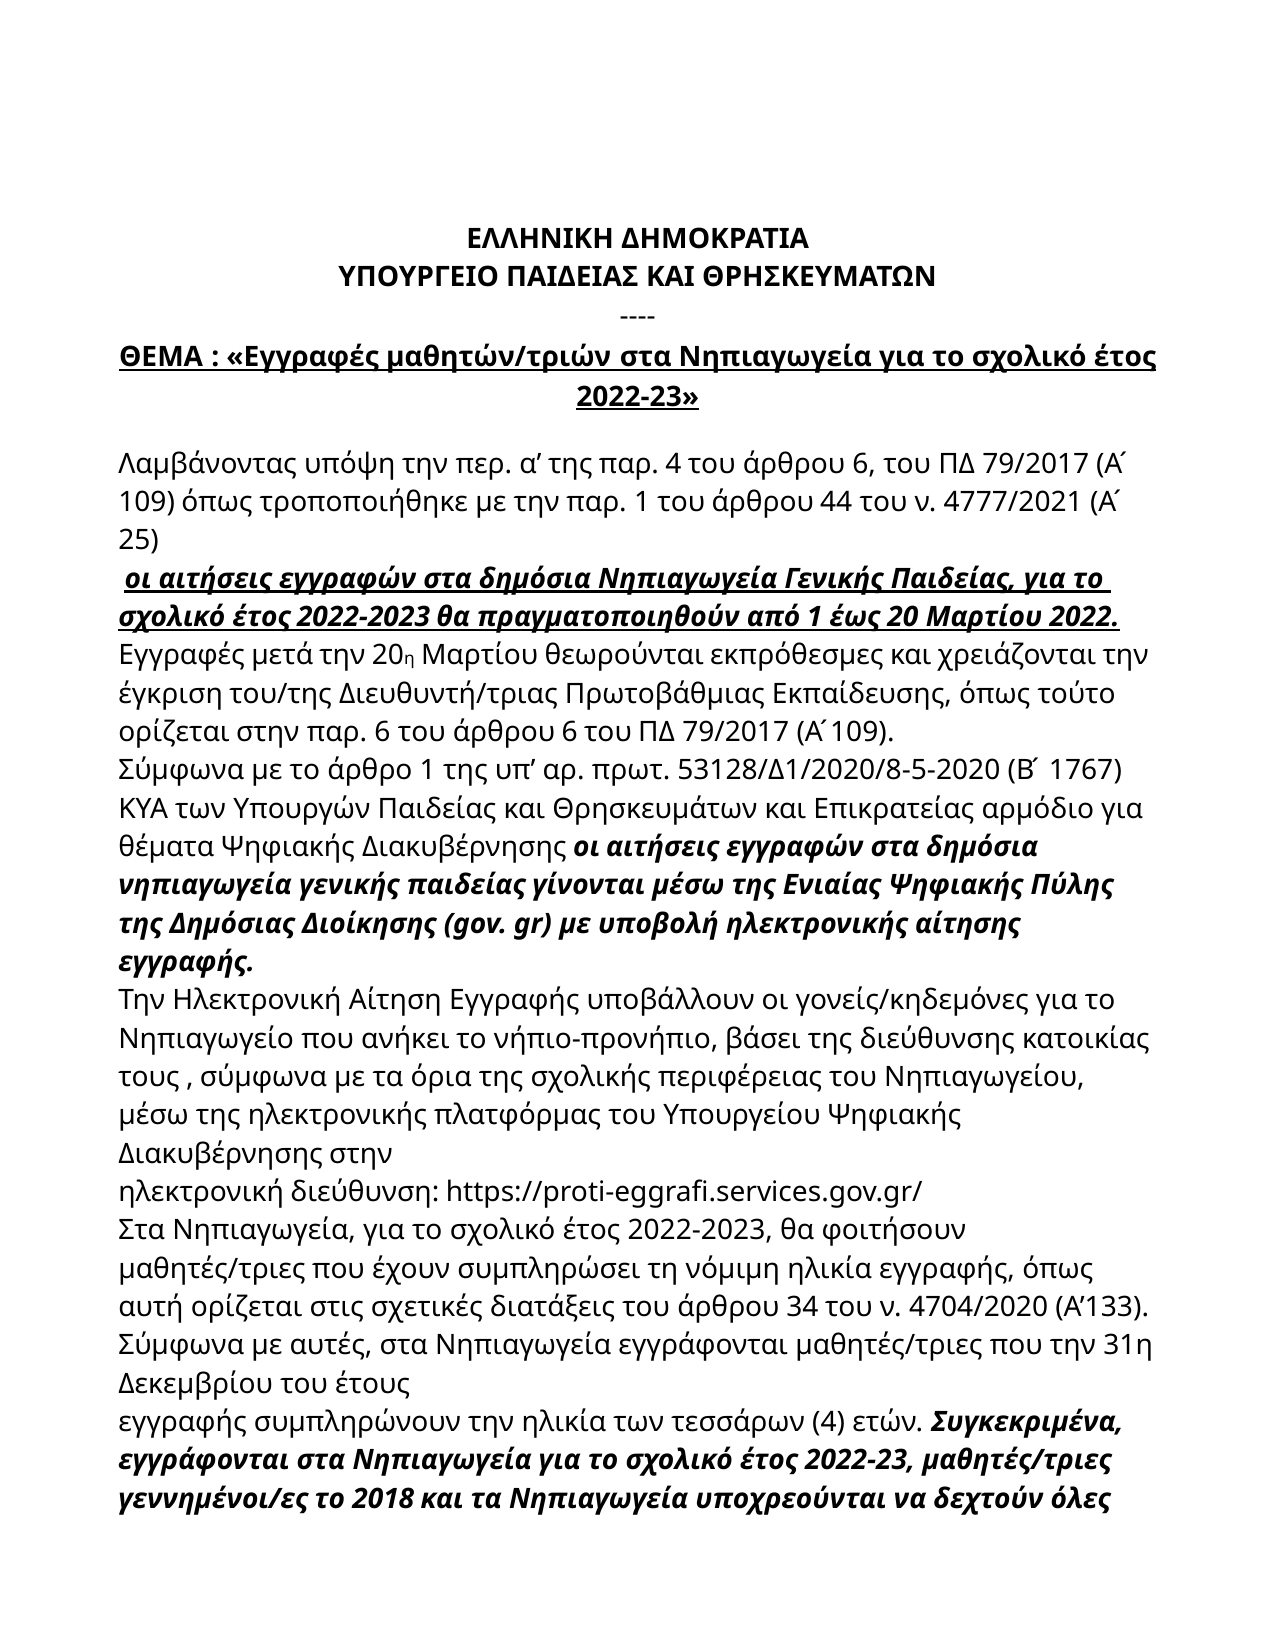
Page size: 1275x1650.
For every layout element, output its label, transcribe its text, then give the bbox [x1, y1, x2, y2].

text Λαμβάνοντας υπόψη την περ. α’ της παρ. 4 του άρθρου 6, του ΠΔ 79/2017 (Α ́ 109) όπως τροποποιήθηκε με την παρ. 1 του άρθρου 44 του ν. 4777/2021 (Α ́ 25) [118, 443, 1157, 558]
text οι αιτήσεις εγγραφών στα δημόσια Νηπιαγωγεία Γενικής Παιδείας, για το σχολικό έτος 2022-2023 θα πραγματοποιηθούν από 1 έως 20 Μαρτίου 2022. Εγγραφές μετά την 20η Μαρτίου θεωρούνται εκπρόθεσμες και χρειάζονται την έγκριση του/της Διευθυντή/τριας Πρωτοβάθμιας Εκπαίδευσης, όπως τούτο ορίζεται στην παρ. 6 του άρθρου 6 του ΠΔ 79/2017 (Α ́109). Σύμφωνα με το άρθρο 1 της υπ’ αρ. πρωτ. 53128/Δ1/2020/8-5-2020 (Β ́ 1767) ΚΥΑ των Υπουργών Παιδείας και Θρησκευμάτων και Επικρατείας αρμόδιο για θέματα Ψηφιακής Διακυβέρνησης οι αιτήσεις εγγραφών στα δημόσια νηπιαγωγεία γενικής παιδείας γίνονται μέσω της Ενιαίας Ψηφιακής Πύλης της Δημόσιας Διοίκησης (gov. gr) με υποβολή ηλεκτρονικής αίτησης εγγραφής. Την Ηλεκτρονική Αίτηση Εγγραφής υποβάλλουν οι γονείς/κηδεμόνες για το Νηπιαγωγείο που ανήκει το νήπιο-προνήπιο, βάσει της διεύθυνσης κατοικίας τους , σύμφωνα με τα όρια της σχολικής περιφέρειας του Νηπιαγωγείου, μέσω της ηλεκτρονικής πλατφόρμας του Υπουργείου Ψηφιακής Διακυβέρνησης στην ηλεκτρονική διεύθυνση: https://proti-eggrafi.services.gov.gr/ Στα Νηπιαγωγεία, για το σχολικό έτος 2022-2023, θα φοιτήσουν μαθητές/τριες που έχουν συμπληρώσει τη νόμιμη ηλικία εγγραφής, όπως αυτή ορίζεται στις σχετικές διατάξεις του άρθρου 34 του ν. 4704/2020 (Α’133). Σύμφωνα με αυτές, στα Νηπιαγωγεία εγγράφονται μαθητές/τριες που την 31η Δεκεμβρίου του έτους εγγραφής συμπληρώνουν την ηλικία των τεσσάρων (4) ετών. Συγκεκριμένα, εγγράφονται στα Νηπιαγωγεία για το σχολικό έτος 2022-23, μαθητές/τριες γεννημένοι/ες το 2018 και τα Νηπιαγωγεία υποχρεούνται να δεχτούν όλες [118, 558, 1157, 1516]
text ΕΛΛΗΝΙΚΗ ΔΗΜΟΚΡΑΤΙΑ ΥΠΟΥΡΓΕΙΟ ΠΑΙΔΕΙΑΣ ΚΑΙ ΘΡΗΣΚΕΥΜΑΤΩΝ ---- ΘΕΜΑ : «Εγγραφές μαθητών/τριών στα Νηπιαγωγεία για το σχολικό έτος 2022-23» [118, 176, 1157, 443]
